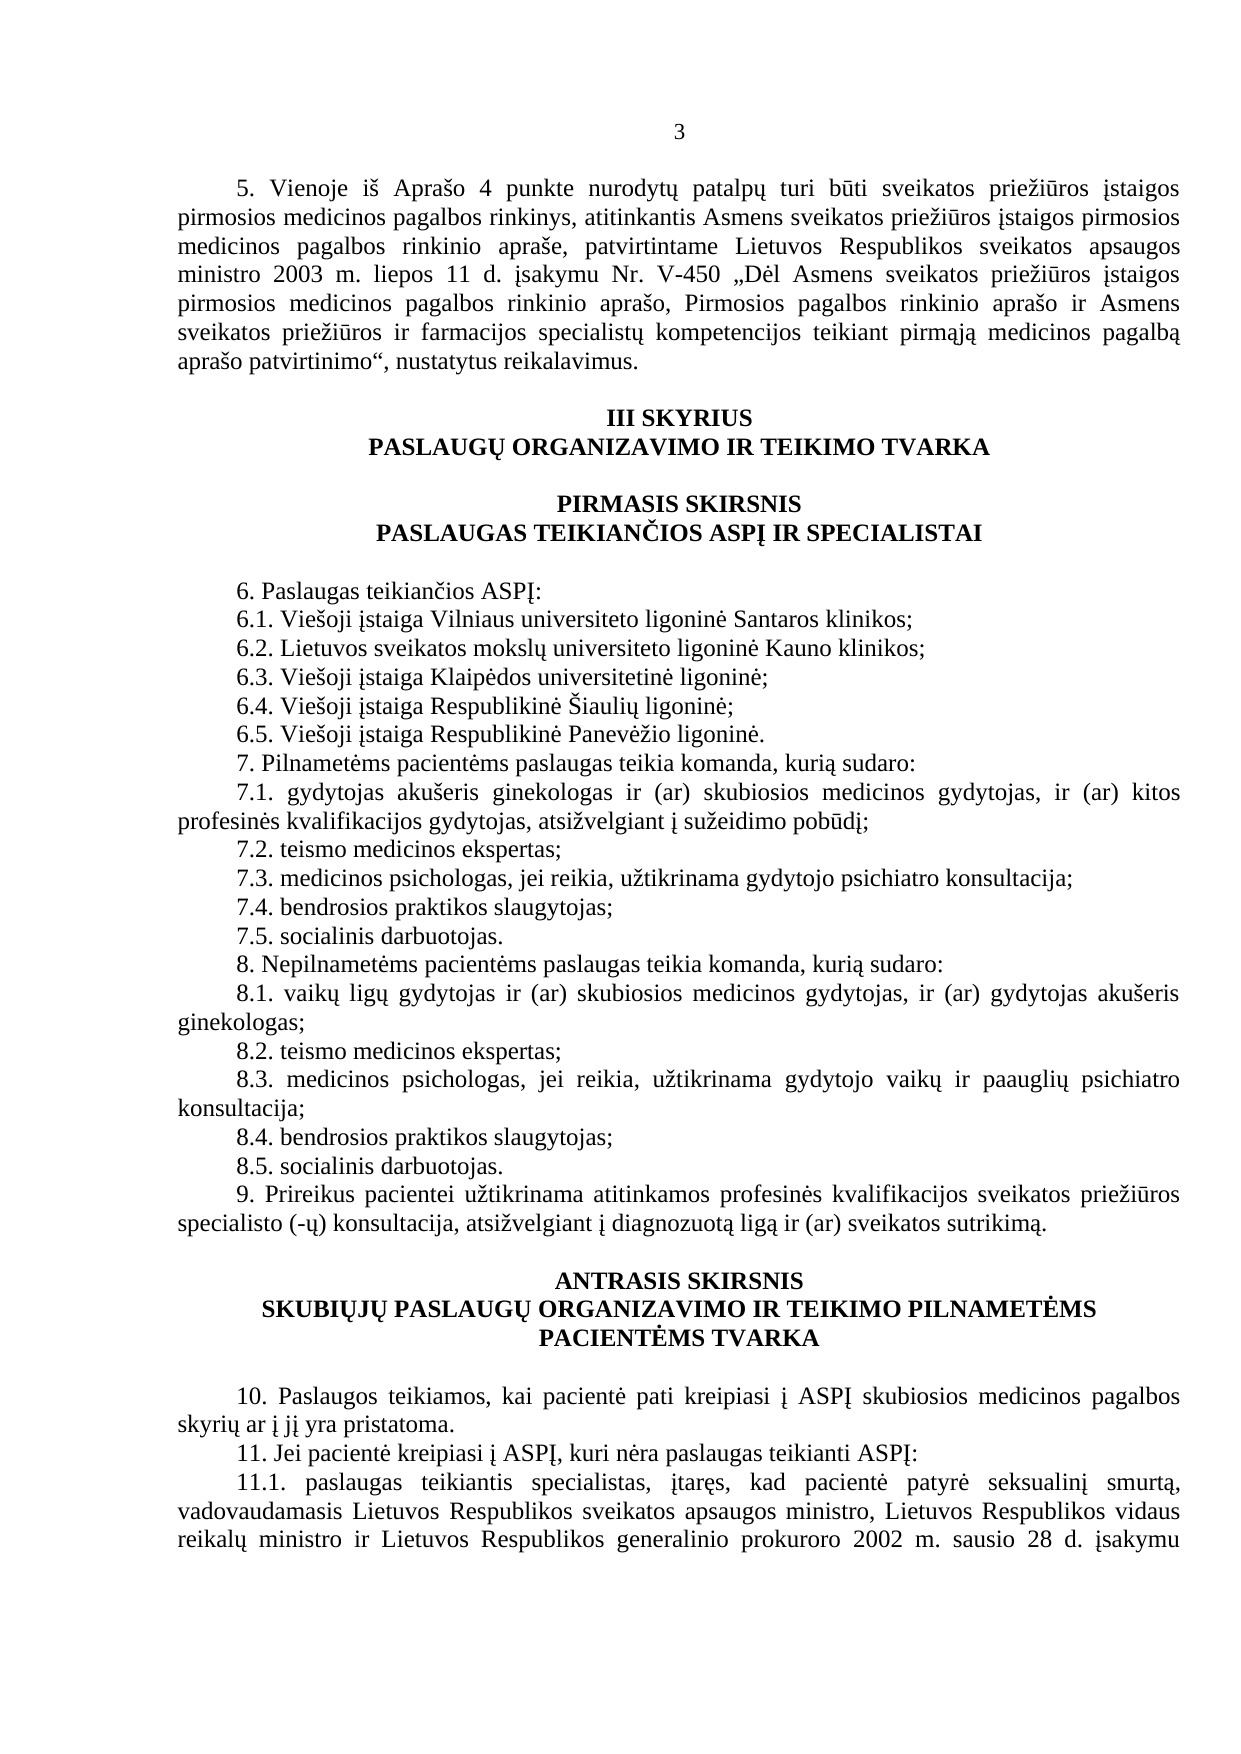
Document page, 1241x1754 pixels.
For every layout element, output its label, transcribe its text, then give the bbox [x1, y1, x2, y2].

text 11.1. paslaugas teikiantis specialistas, įtaręs, kad pacientė patyrė seksualinį smurtą, vadovaudamasis Lietuvos Respublikos sveikatos apsaugos ministro, Lietuvos Respublikos vidaus reikalų ministro ir Lietuvos Respublikos generalinio prokuroro 2002 m. sausio 28 d. įsakymu [177, 1467, 1181, 1553]
text 8.4. bendrosios praktikos slaugytojas; [177, 1122, 1181, 1151]
text 11. Jei pacientė kreipiasi į ASPĮ, kuri nėra paslaugas teikianti ASPĮ: [177, 1438, 1181, 1467]
text 8.1. vaikų ligų gydytojas ir (ar) skubiosios medicinos gydytojas, ir (ar) gydytojas akušeris ginekologas; [177, 978, 1181, 1036]
text 8.5. socialinis darbuotojas. [177, 1151, 1181, 1179]
text 6.4. Viešoji įstaiga Respublikinė Šiaulių ligoninė; [177, 691, 1181, 719]
text 7.3. medicinos psichologas, jei reikia, užtikrinama gydytojo psichiatro konsultacija; [177, 863, 1181, 892]
text 6.5. Viešoji įstaiga Respublikinė Panevėžio ligoninė. [177, 719, 1181, 748]
text 7.1. gydytojas akušeris ginekologas ir (ar) skubiosios medicinos gydytojas, ir (ar) kitos profesinės kvalifikacijos gydytojas, atsižvelgiant į sužeidimo pobūdį; [177, 777, 1181, 834]
text 7.5. socialinis darbuotojas. [177, 921, 1181, 949]
text ANTRASIS SKIRSNIS [177, 1266, 1181, 1294]
text 8.3. medicinos psichologas, jei reikia, užtikrinama gydytojo vaikų ir paauglių psichiatro konsultacija; [177, 1064, 1181, 1122]
text 7.4. bendrosios praktikos slaugytojas; [177, 892, 1181, 921]
text 7.2. teismo medicinos ekspertas; [177, 834, 1181, 863]
text 6. Paslaugas teikiančios ASPĮ: [177, 576, 1181, 604]
text 8.2. teismo medicinos ekspertas; [177, 1036, 1181, 1064]
text 6.3. Viešoji įstaiga Klaipėdos universitetinė ligoninė; [177, 662, 1181, 691]
text SKUBIųjų Paslaugų ORGANIZAVIMO IR TEIKIMO PILNAMETĖMS PACIENTĖMS TVARKA [177, 1294, 1181, 1352]
text 8. Nepilnametėms pacientėms paslaugas teikia komanda, kurią sudaro: [177, 949, 1181, 978]
text 7. Pilnametėms pacientėms paslaugas teikia komanda, kurią sudaro: [177, 748, 1181, 777]
text III SKYRIUS [177, 403, 1181, 432]
text 5. Vienoje iš Aprašo 4 punkte nurodytų patalpų turi būti sveikatos priežiūros įstaigos pirmosios medicinos pagalbos rinkinys, atitinkantis Asmens sveikatos priežiūros įstaigos pirmosios medicinos pagalbos rinkinio apraše, patvirtintame Lietuvos Respublikos sveikatos apsaugos ministro 2003 m. liepos 11 d. įsakymu Nr. V-450 „Dėl Asmens sveikatos priežiūros įstaigos pirmosios medicinos pagalbos rinkinio aprašo, Pirmosios pagalbos rinkinio aprašo ir Asmens sveikatos priežiūros ir farmacijos specialistų kompetencijos teikiant pirmąją medicinos pagalbą aprašo patvirtinimo“, nustatytus reikalavimus. [177, 173, 1181, 374]
text PASLAUGŲ ORGANIZAVIMO IR TEIKIMO TVARKA [177, 432, 1181, 461]
text 9. Prireikus pacientei užtikrinama atitinkamos profesinės kvalifikacijos sveikatos priežiūros specialisto (-ų) konsultacija, atsižvelgiant į diagnozuotą ligą ir (ar) sveikatos sutrikimą. [177, 1179, 1181, 1237]
text 6.2. Lietuvos sveikatos mokslų universiteto ligoninė Kauno klinikos; [177, 633, 1181, 662]
text PASLAUGAS TEIKIANČIOS ASPĮ IR SPECIALISTAI [177, 518, 1181, 547]
text PIRMASIS SKIRSNIS [177, 489, 1181, 518]
text 6.1. Viešoji įstaiga Vilniaus universiteto ligoninė Santaros klinikos; [177, 604, 1181, 633]
text 10. Paslaugos teikiamos, kai pacientė pati kreipiasi į ASPĮ skubiosios medicinos pagalbos skyrių ar į jį yra pristatoma. [177, 1381, 1181, 1438]
